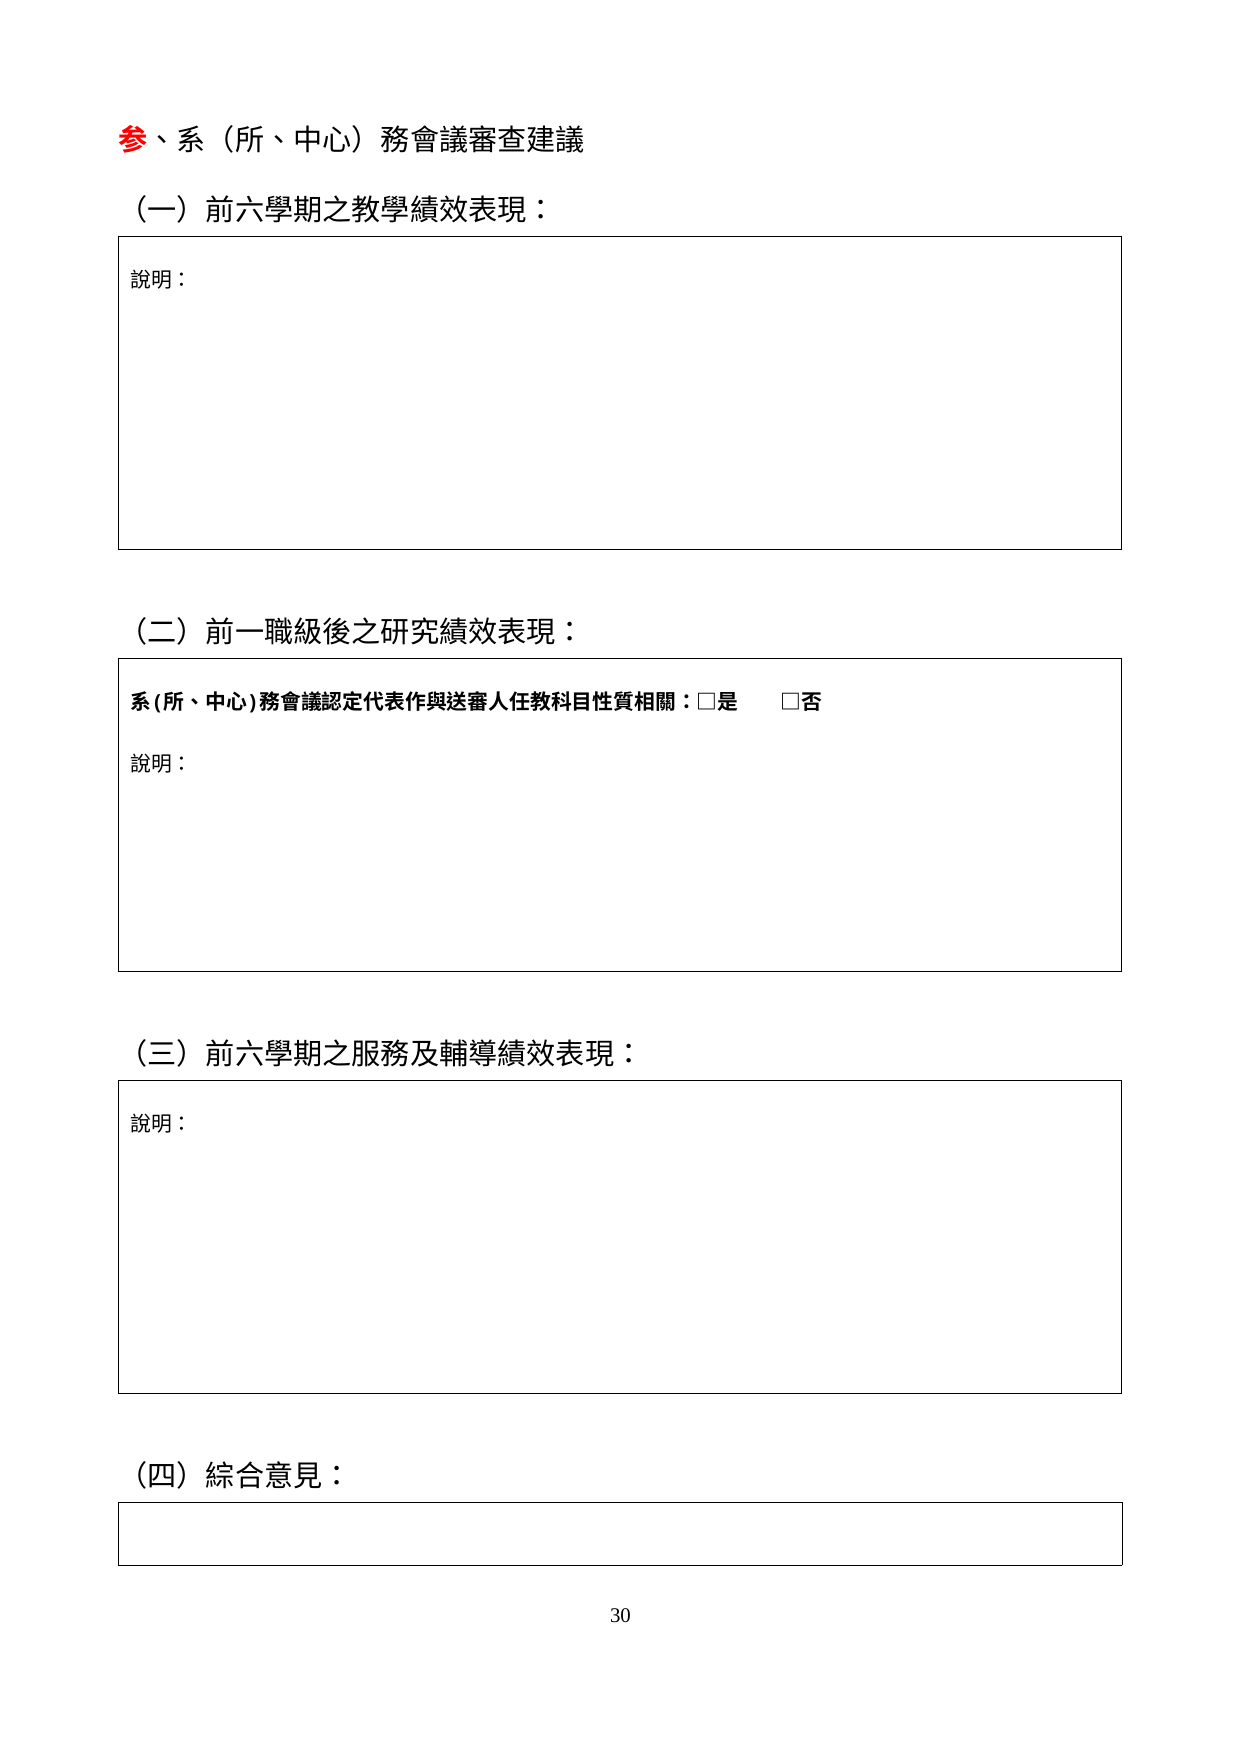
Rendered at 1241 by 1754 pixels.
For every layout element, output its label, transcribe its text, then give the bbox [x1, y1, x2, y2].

text （一）前六學期之教學績效表現： [118, 166, 1122, 228]
text （四）綜合意見： [118, 1432, 1122, 1494]
table_header [119, 1503, 1122, 1565]
table_header 系(所、中心)務會議認定代表作與送審人任教科目性質相關：□是 □否 說明： [119, 659, 1121, 971]
table_header 說明： [119, 237, 1121, 549]
text （三）前六學期之服務及輔導績效表現： [118, 1010, 1122, 1072]
table_header 說明： [119, 1081, 1121, 1393]
text 参、系（所、中心）務會議審查建議 [118, 96, 1122, 158]
text （二）前一職級後之研究績效表現： [118, 588, 1122, 650]
